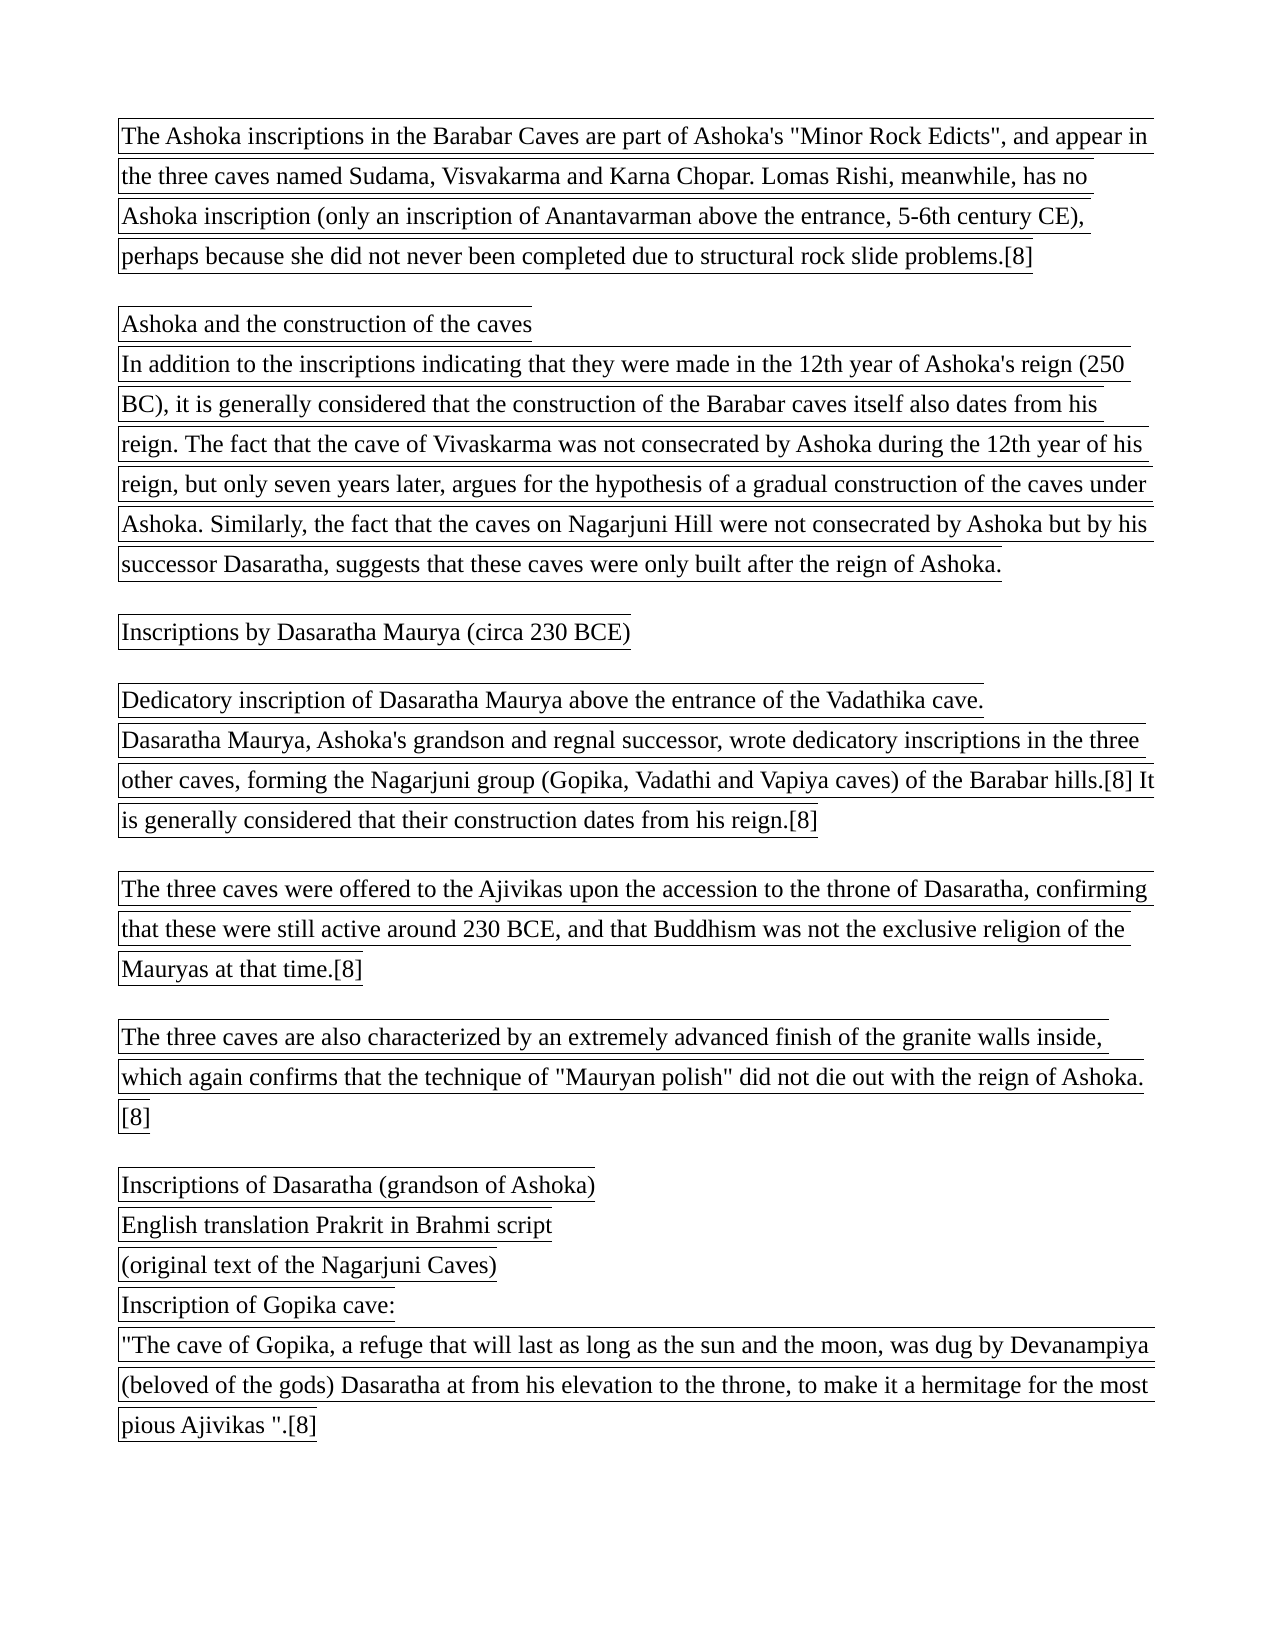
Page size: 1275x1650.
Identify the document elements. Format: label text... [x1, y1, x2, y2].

text Inscriptions of Dasaratha (grandson of Ashoka) English translation Prakrit in Brahmi script (original text of the Nagarjuni Caves) Inscription of Gopika cave: "The cave of Gopika, a refuge that will last as long as the sun and the moon, was dug by Devanampiya (beloved of the gods) Dasaratha at from his elevation to the throne, to make it a hermitage for the most pious Ajivikas ".[8] [118, 1167, 1157, 1442]
text Ashoka and the construction of the caves In addition to the inscriptions indicating that they were made in the 12th year of Ashoka's reign (250 BC), it is generally considered that the construction of the Barabar caves itself also dates from his reign. The fact that the cave of Vivaskarma was not consecrated by Ashoka during the 12th year of his reign, but only seven years later, argues for the hypothesis of a gradual construction of the caves under Ashoka. Similarly, the fact that the caves on Nagarjuni Hill were not consecrated by Ashoka but by his successor Dasaratha, suggests that these caves were only built after the reign of Ashoka. [118, 306, 1157, 581]
text Dedicatory inscription of Dasaratha Maurya above the entrance of the Vadathika cave. Dasaratha Maurya, Ashoka's grandson and regnal successor, wrote dedicatory inscriptions in the three other caves, forming the Nagarjuni group (Gopika, Vadathi and Vapiya caves) of the Barabar hills.[8] It is generally considered that their construction dates from his reign.[8] [118, 682, 1157, 837]
text The three caves were offered to the Ajivikas upon the accession to the throne of Dasaratha, confirming that these were still active around 230 BCE, and that Buddhism was not the exclusive religion of the Mauryas at that time.[8] [118, 871, 1157, 985]
text The three caves are also characterized by an extremely advanced finish of the granite walls inside, which again confirms that the technique of "Mauryan polish" did not die out with the reign of Ashoka.[8] [118, 1019, 1157, 1133]
text Inscriptions by Dasaratha Maurya (circa 230 BCE) [119, 614, 1157, 649]
text The Ashoka inscriptions in the Barabar Caves are part of Ashoka's "Minor Rock Edicts", and appear in the three caves named Sudama, Visvakarma and Karna Chopar. Lomas Rishi, meanwhile, has no Ashoka inscription (only an inscription of Anantavarman above the entrance, 5-6th century CE), perhaps because she did not never been completed due to structural rock slide problems.[8] [118, 118, 1157, 273]
